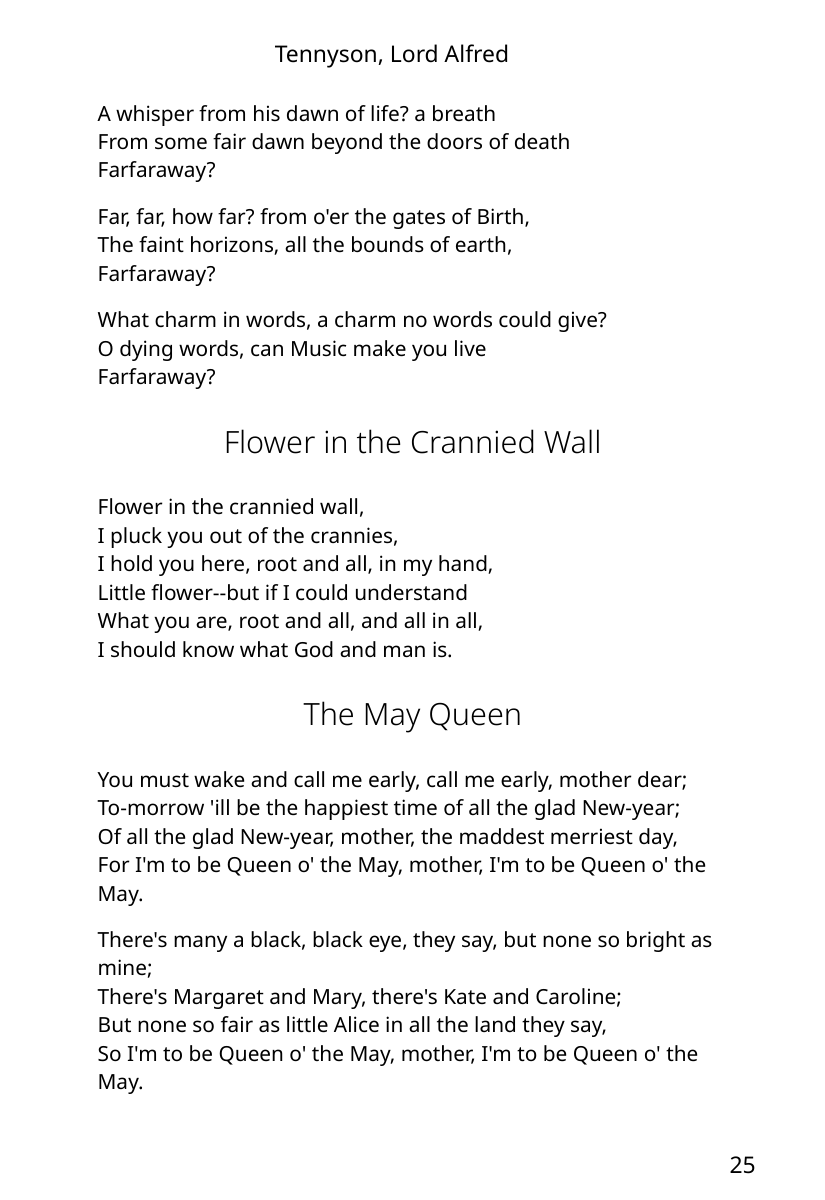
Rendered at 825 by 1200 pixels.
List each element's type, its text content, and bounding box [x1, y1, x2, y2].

text The faint horizons, all the bounds of earth, [97, 231, 727, 259]
text For I'm to be Queen o' the May, mother, I'm to be Queen o' the May. [97, 850, 727, 907]
text O dying words, can Music make you live [97, 334, 727, 362]
text Farfaraway? [97, 259, 727, 287]
text Little flower--but if I could understand [97, 578, 727, 606]
text But none so fair as little Alice in all the land they say, [97, 1010, 727, 1039]
text Farfaraway? [97, 362, 727, 391]
text Far, far, how far? from o'er the gates of Birth, [97, 202, 727, 231]
text From some fair dawn beyond the doors of death [97, 127, 727, 156]
text There's Margaret and Mary, there's Kate and Caroline; [97, 982, 727, 1010]
text To-morrow 'ill be the happiest time of all the glad New-year; [97, 793, 727, 822]
text Farfaraway? [97, 156, 727, 184]
text I hold you here, root and all, in my hand, [97, 549, 727, 578]
text What charm in words, a charm no words could give? [97, 305, 727, 334]
text Flower in the crannied wall, [97, 492, 727, 521]
text There's many a black, black eye, they say, but none so bright as mine; [97, 925, 727, 982]
text A whisper from his dawn of life? a breath [97, 99, 727, 127]
text Of all the glad New-year, mother, the maddest merriest day, [97, 822, 727, 850]
text I pluck you out of the crannies, [97, 521, 727, 549]
subtitle Flower in the Crannied Wall [97, 421, 727, 462]
subtitle The May Queen [97, 693, 727, 735]
text What you are, root and all, and all in all, [97, 606, 727, 635]
text So I'm to be Queen o' the May, mother, I'm to be Queen o' the May. [97, 1039, 727, 1096]
text You must wake and call me early, call me early, mother dear; [97, 765, 727, 793]
text I should know what God and man is. [97, 635, 727, 663]
